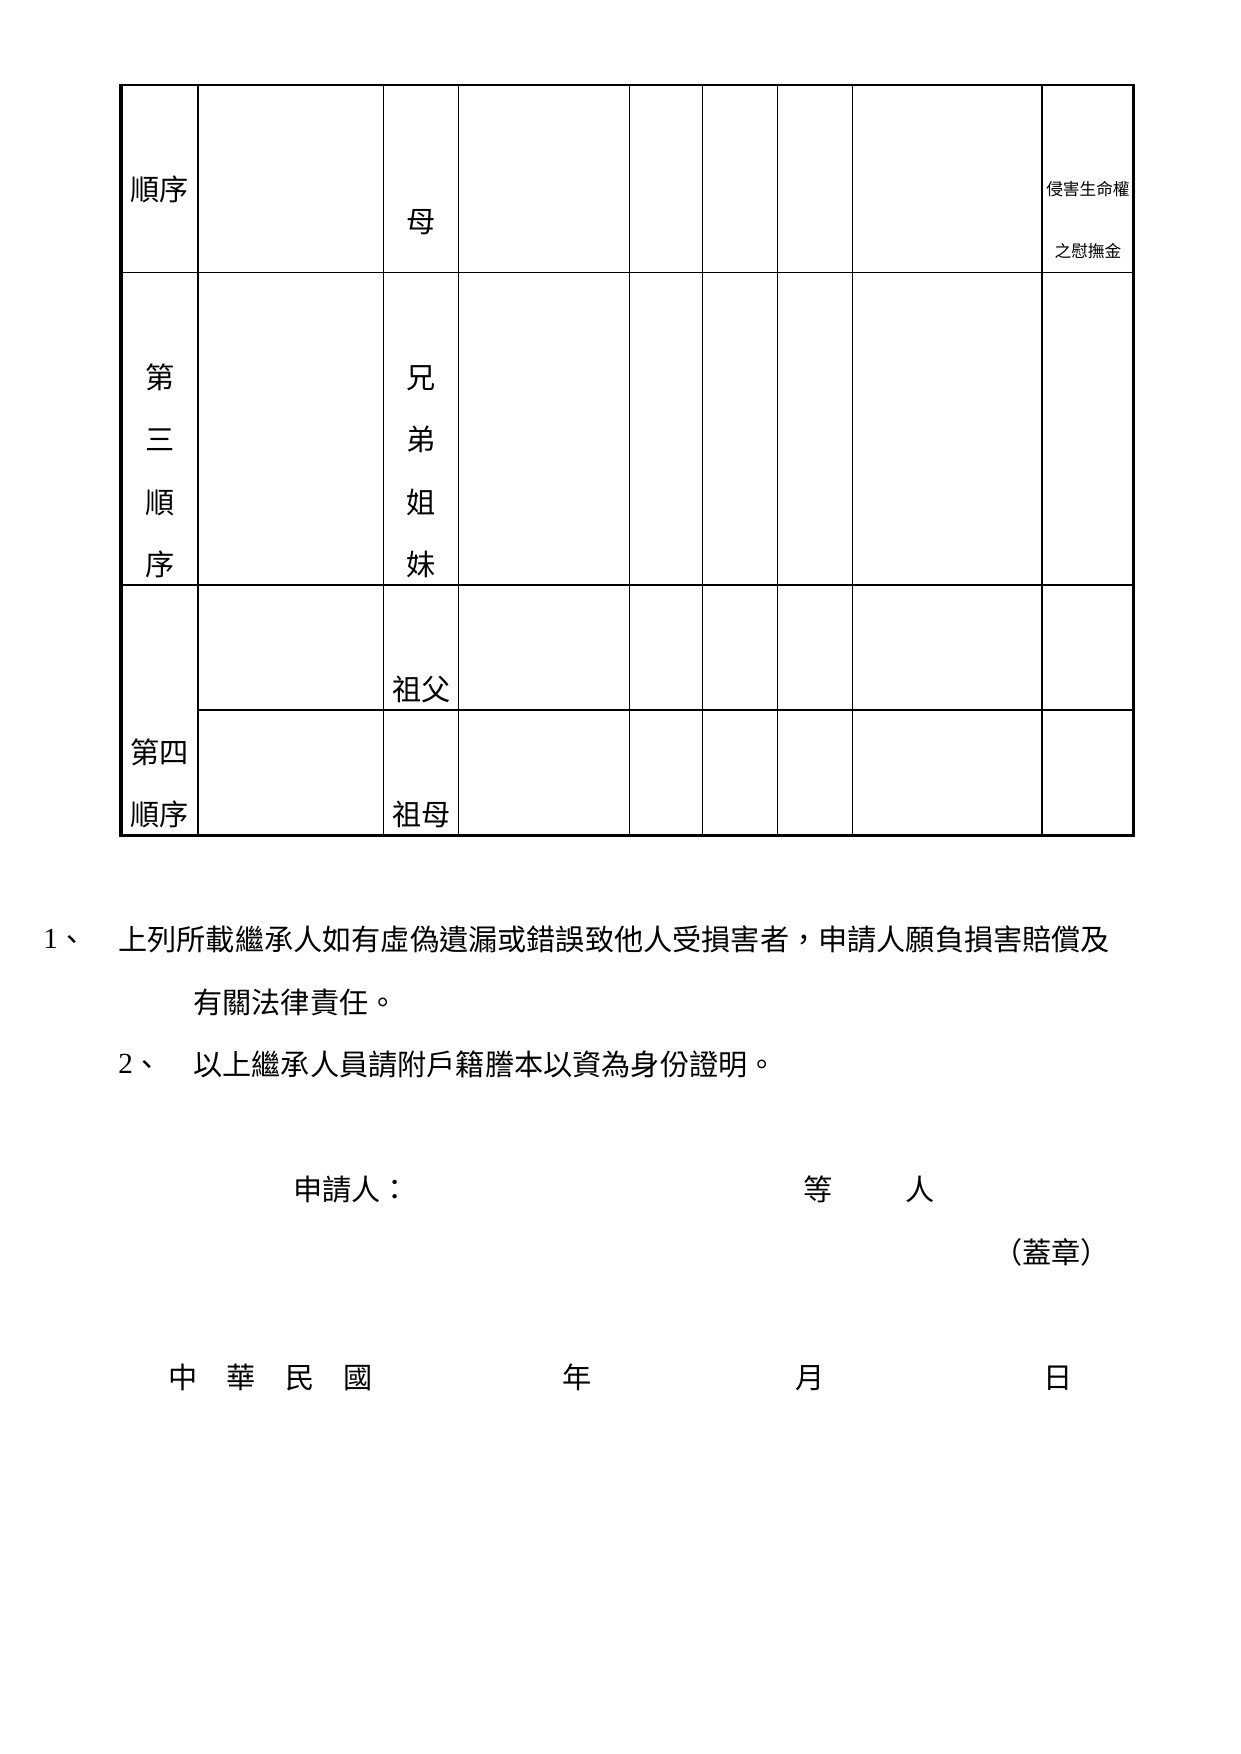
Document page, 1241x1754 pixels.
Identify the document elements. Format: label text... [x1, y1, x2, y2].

list 上列所載繼承人如有虛偽遺漏或錯誤致他人受損害者，申請人願負損害賠償及有關法律責任。 [43, 896, 1122, 1021]
table_cell [199, 586, 383, 709]
text 中 華 民 國 年 月 日 [118, 1334, 1122, 1396]
table_cell [703, 711, 777, 834]
table_cell 第四 順序 [123, 586, 197, 834]
table_cell 祖母 [384, 711, 458, 834]
table_cell [199, 273, 383, 584]
table_cell [459, 273, 629, 584]
table_cell 祖父 [384, 586, 458, 709]
table_cell 順序 [123, 86, 197, 271]
table_cell [1043, 711, 1132, 834]
table_cell 侵害生命權之慰撫金 [1043, 86, 1132, 271]
list 以上繼承人員請附戶籍謄本以資為身份證明。 [118, 1021, 1122, 1084]
table_cell [703, 586, 777, 709]
table_cell 兄 弟 姐 妹 [384, 273, 458, 584]
table_cell [778, 86, 852, 271]
text （蓋章） [118, 1209, 1122, 1271]
table_cell [630, 86, 702, 271]
table_cell [199, 86, 383, 271]
table_cell [853, 273, 1041, 584]
table_cell [459, 86, 629, 271]
table_cell [703, 273, 777, 584]
table_cell [778, 711, 852, 834]
table_cell [778, 273, 852, 584]
table_cell [459, 711, 629, 834]
table_cell 第三順序 [123, 273, 197, 584]
table_cell [630, 586, 702, 709]
text 申請人： 等 人 [118, 1146, 1122, 1209]
table_cell [853, 586, 1041, 709]
table_cell [459, 586, 629, 709]
table_cell [1043, 586, 1132, 709]
table_cell [630, 273, 702, 584]
table_cell [853, 711, 1041, 834]
table_cell 母 [384, 86, 458, 271]
table_cell [778, 586, 852, 709]
table_cell [1043, 273, 1132, 584]
table_cell [703, 86, 777, 271]
table_cell [199, 711, 383, 834]
table_cell [630, 711, 702, 834]
table_cell [853, 86, 1041, 271]
